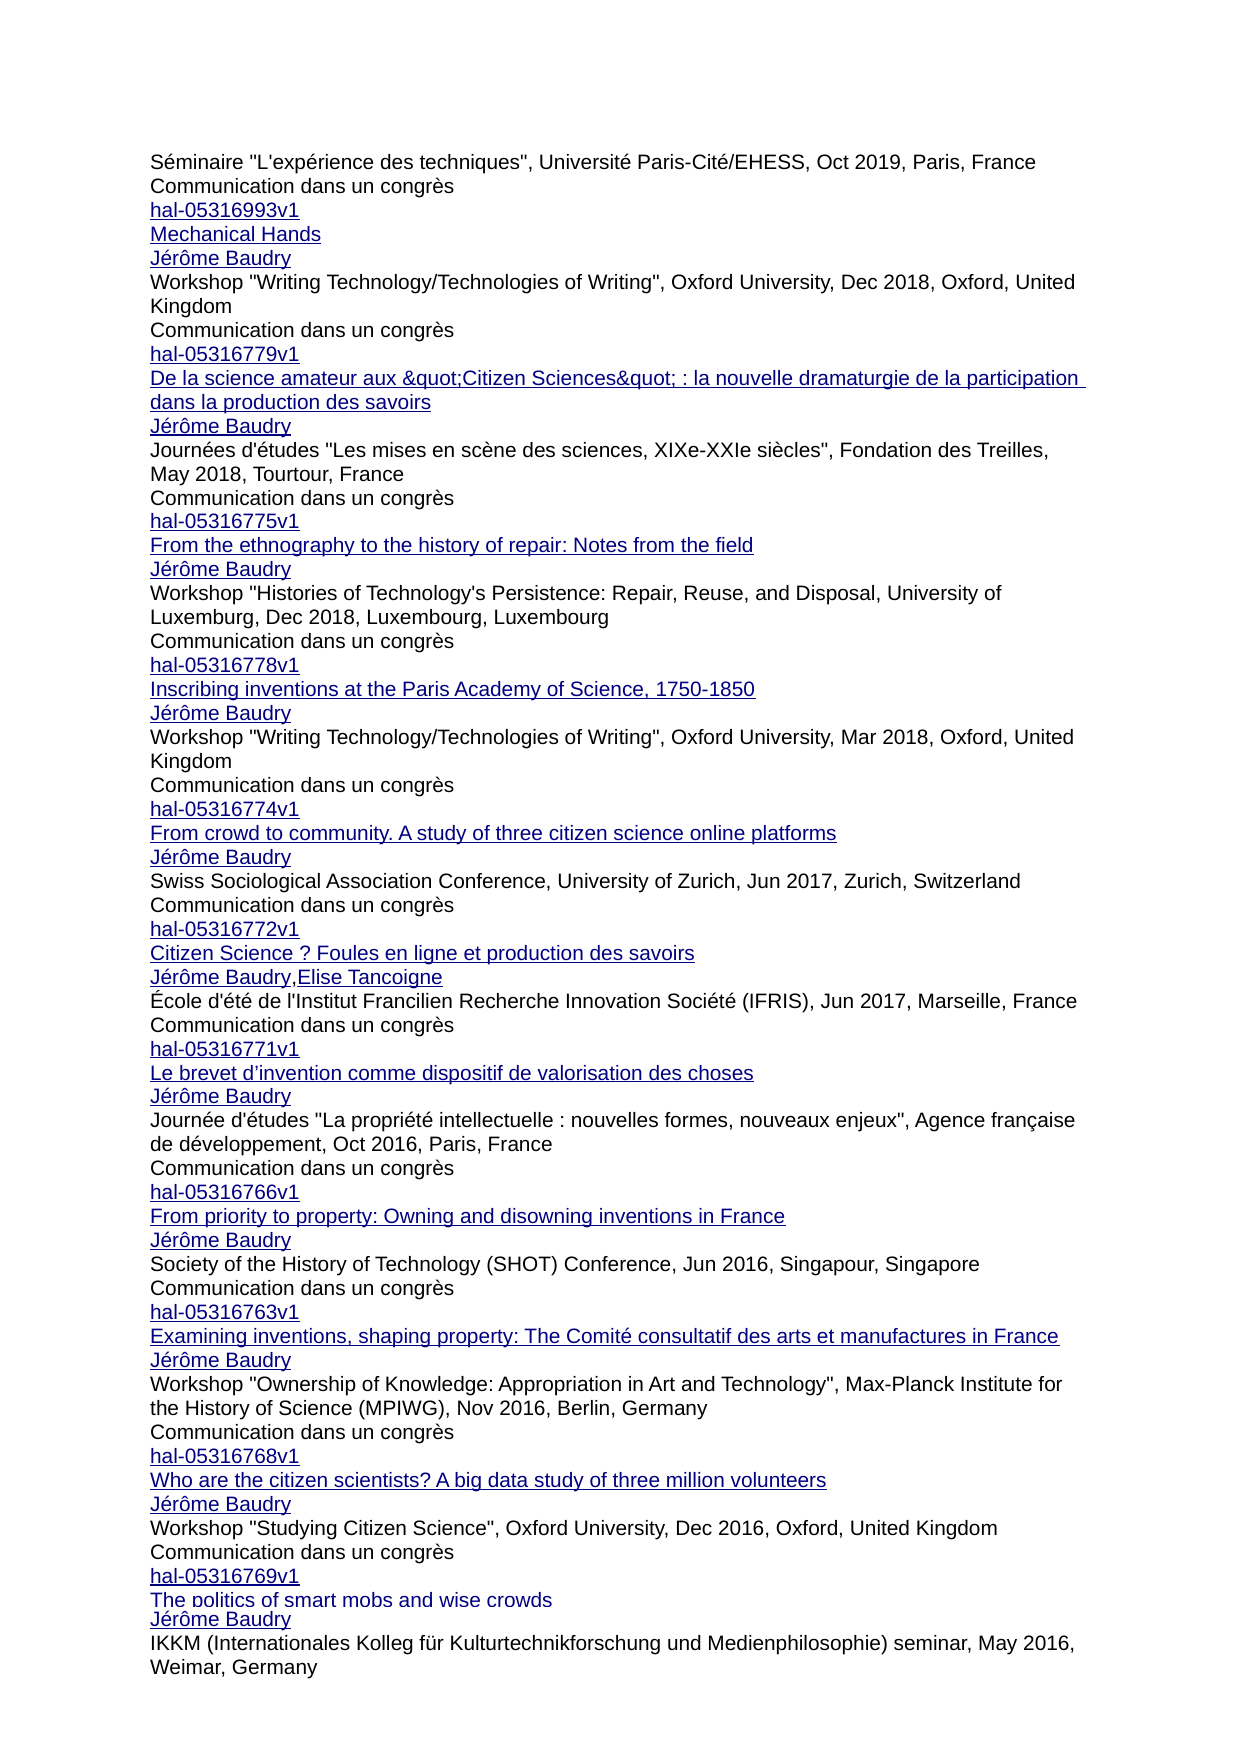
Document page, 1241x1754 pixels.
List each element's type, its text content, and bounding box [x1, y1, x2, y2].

table_cell Inscribing inventions at the Paris Academy of Science, 1750-1850 Jérôme Baudry Workshop "Writing Technology/Technologies of Writing", Oxford University, Mar 2018, Oxford, United Kingdom Communication dans un congrès hal-05316774v1 [150, 677, 1090, 821]
table_cell From the ethnography to the history of repair: Notes from the field Jérôme Baudry Workshop "Histories of Technology's Persistence: Repair, Reuse, and Disposal, University of Luxemburg, Dec 2018, Luxembourg, Luxembourg Communication dans un congrès hal-05316778v1 [150, 533, 1090, 677]
table_cell Séminaire "L'expérience des techniques", Université Paris-Cité/EHESS, Oct 2019, Paris, France Communication dans un congrès hal-05316993v1 [150, 150, 1090, 222]
table_cell Who are the citizen scientists? A big data study of three million volunteers Jérôme Baudry Workshop "Studying Citizen Science", Oxford University, Dec 2016, Oxford, United Kingdom Communication dans un congrès hal-05316769v1 [150, 1468, 1090, 1587]
table_cell From priority to property: Owning and disowning inventions in France Jérôme Baudry Society of the History of Technology (SHOT) Conference, Jun 2016, Singapour, Singapore Communication dans un congrès hal-05316763v1 [150, 1204, 1090, 1324]
table_cell Le brevet d’invention comme dispositif de valorisation des choses Jérôme Baudry Journée d'études "La propriété intellectuelle : nouvelles formes, nouveaux enjeux", Agence française de développement, Oct 2016, Paris, France Communication dans un congrès hal-05316766v1 [150, 1060, 1090, 1204]
table_cell The politics of smart mobs and wise crowds Jérôme Baudry IKKM (Internationales Kolleg für Kulturtechnikforschung und Medienphilosophie) seminar, May 2016, Weimar, Germany [150, 1588, 1090, 1679]
table_cell Mechanical Hands Jérôme Baudry Workshop "Writing Technology/Technologies of Writing", Oxford University, Dec 2018, Oxford, United Kingdom Communication dans un congrès hal-05316779v1 [150, 222, 1090, 366]
table_cell Citizen Science ? Foules en ligne et production des savoirs Jérôme Baudry,Elise Tancoigne École d'été de l'Institut Francilien Recherche Innovation Société (IFRIS), Jun 2017, Marseille, France Communication dans un congrès hal-05316771v1 [150, 941, 1090, 1060]
table_cell Examining inventions, shaping property: The Comité consultatif des arts et manufactures in France Jérôme Baudry Workshop "Ownership of Knowledge: Appropriation in Art and Technology", Max-Planck Institute for the History of Science (MPIWG), Nov 2016, Berlin, Germany Communication dans un congrès hal-05316768v1 [150, 1324, 1090, 1468]
table_cell From crowd to community. A study of three citizen science online platforms Jérôme Baudry Swiss Sociological Association Conference, University of Zurich, Jun 2017, Zurich, Switzerland Communication dans un congrès hal-05316772v1 [150, 821, 1090, 941]
table_cell De la science amateur aux &quot;Citizen Sciences&quot; : la nouvelle dramaturgie de la participation dans la production des savoirs Jérôme Baudry Journées d'études "Les mises en scène des sciences, XIXe-XXIe siècles", Fondation des Treilles, May 2018, Tourtour, France Communication dans un congrès hal-05316775v1 [150, 366, 1090, 533]
